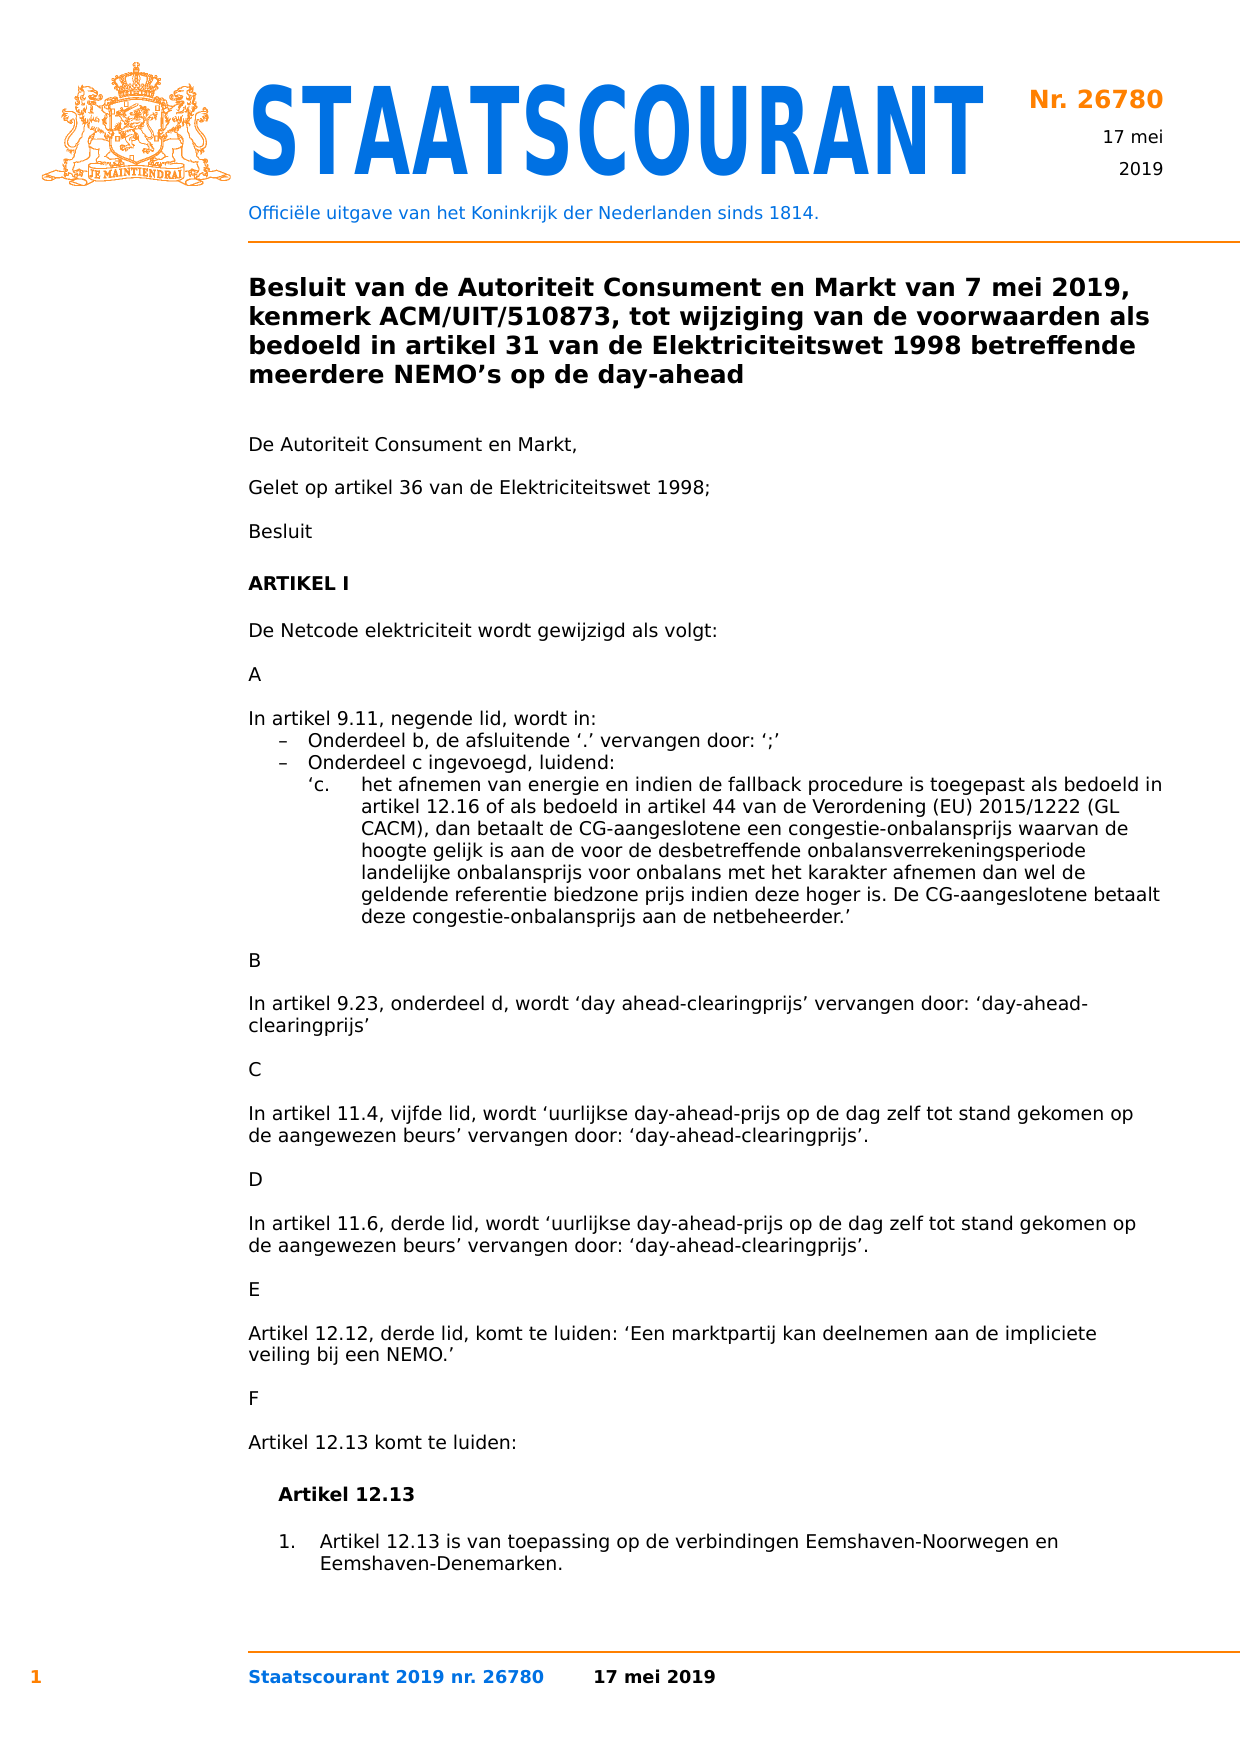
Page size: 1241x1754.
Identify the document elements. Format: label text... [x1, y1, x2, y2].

table_header Nr. 26780 [998, 62, 1240, 121]
text ‘c. het afnemen van energie en indien de fallback procedure is toegepast als bedoeld in artikel 12.16 of als bedoeld in artikel 44 van de Verordening (EU) 2015/1222 (GL CACM), dan betaalt de CG-aangeslotene een congestie-onbalansprijs waarvan de hoogte gelijk is aan de voor de desbetreffende onbalansverrekeningsperiode landelijke onbalansprijs voor onbalans met het karakter afnemen dan wel de geldende referentie biedzone prijs indien deze hoger is. De CG-aangeslotene betaalt deze congestie-onbalansprijs aan de netbeheerder.’ [308, 774, 1163, 928]
text Artikel 12.12, derde lid, komt te luiden: ‘Een marktpartij kan deelnemen aan de impliciete veiling bij een NEMO.’ [248, 1322, 1163, 1366]
text 1. Artikel 12.13 is van toepassing op de verbindingen Eemshaven-Noorwegen en Eemshaven-Denemarken. [278, 1531, 1163, 1575]
picture [41, 62, 231, 186]
text – Onderdeel c ingevoegd, luidend: [278, 752, 1163, 774]
text F [248, 1388, 1163, 1410]
text D [248, 1169, 1163, 1191]
text In artikel 11.4, vijfde lid, wordt ‘uurlijkse day-ahead-prijs op de dag zelf tot stand gekomen op de aangewezen beurs’ vervangen door: ‘day-ahead-clearingprijs’. [248, 1103, 1163, 1147]
text Besluit [248, 521, 1163, 543]
text De Autoriteit Consument en Markt, [248, 433, 1163, 455]
table_cell 2019 [998, 153, 1240, 203]
table_cell 17 mei [998, 121, 1240, 153]
text In artikel 11.6, derde lid, wordt ‘uurlijkse day-ahead-prijs op de dag zelf tot stand gekomen op de aangewezen beurs’ vervangen door: ‘day-ahead-clearingprijs’. [248, 1213, 1163, 1257]
text Gelet op artikel 36 van de Elektriciteitswet 1998; [248, 477, 1163, 499]
text B [248, 949, 1163, 971]
table_header [25, 62, 248, 241]
text Artikel 12.13 komt te luiden: [248, 1432, 1163, 1454]
subtitle Besluit van de Autoriteit Consument en Markt van 7 mei 2019, kenmerk ACM/UIT/510873, tot wijziging van de voorwaarden als bedoeld in artikel 31 van de Elektriciteitswet 1998 betreffende meerdere NEMO’s op de day-ahead [248, 273, 1163, 390]
subtitle Artikel 12.13 [278, 1484, 1163, 1506]
subtitle ARTIKEL I [248, 573, 1163, 595]
text E [248, 1278, 1163, 1301]
text In artikel 9.23, onderdeel d, wordt ‘day ahead-clearingprijs’ vervangen door: ‘day-ahead-clearingprijs’ [248, 993, 1163, 1037]
text – Onderdeel b, de afsluitende ‘.’ vervangen door: ‘;’ [278, 730, 1163, 752]
text A [248, 664, 1163, 686]
table_header STAATSCOURANT [248, 62, 998, 203]
text C [248, 1059, 1163, 1081]
text In artikel 9.11, negende lid, wordt in: [248, 708, 1163, 730]
text De Netcode elektriciteit wordt gewijzigd als volgt: [248, 620, 1163, 642]
table_cell Officiële uitgave van het Koninkrijk der Nederlanden sinds 1814. [248, 203, 1240, 241]
